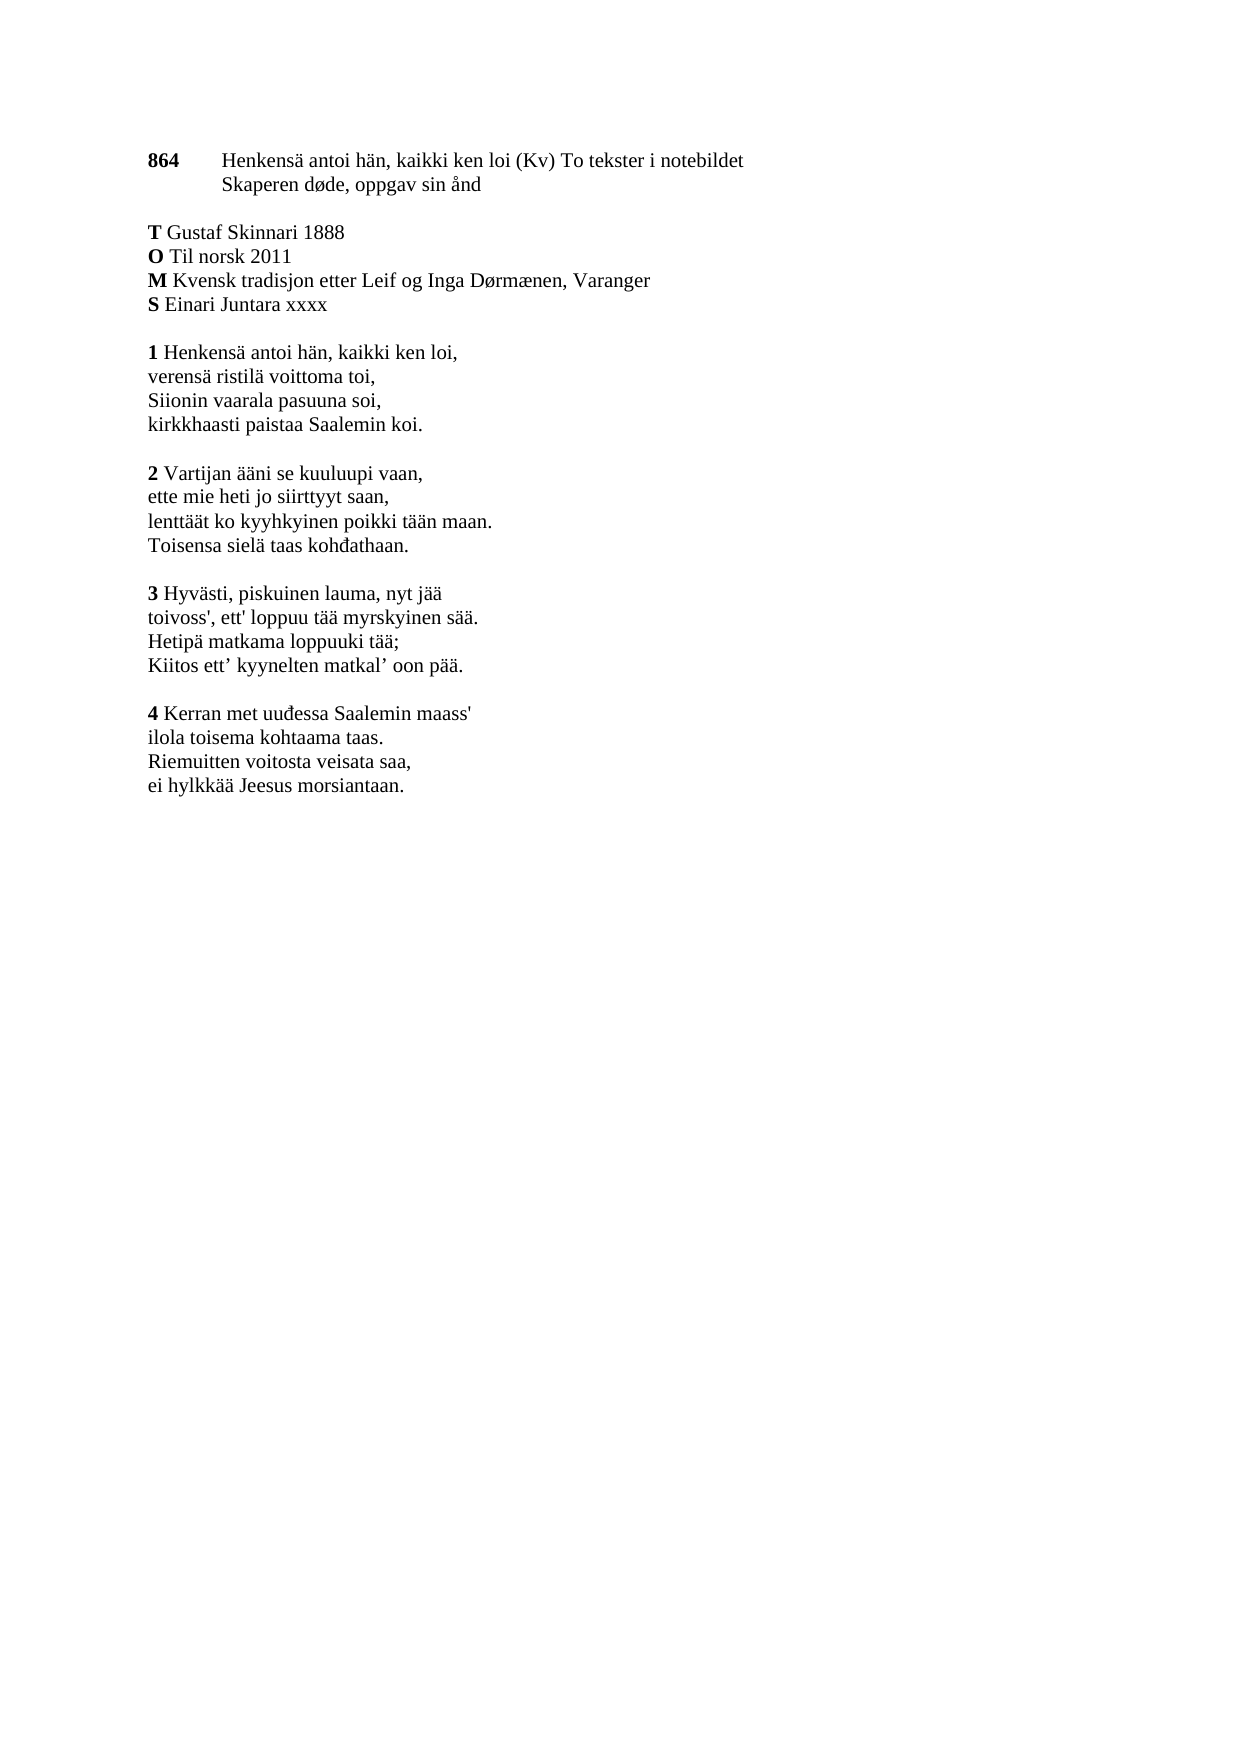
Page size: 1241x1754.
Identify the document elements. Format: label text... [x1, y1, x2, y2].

text T Gustaf Skinnari 1888 [148, 220, 1093, 244]
text O Til norsk 2011 [148, 244, 1093, 268]
text S Einari Juntara xxxx [148, 292, 1093, 316]
text 4 Kerran met uuđessa Saalemin maass' ilola toisema kohtaama taas. Riemuitten voitosta veisata saa, ei hylkkää Jeesus morsiantaan. [148, 701, 1093, 826]
text 3 Hyvästi, piskuinen lauma, nyt jää toivoss', ett' loppuu tää myrskyinen sää. Hetipä matkama loppuuki tää; Kiitos ett’ kyynelten matkal’ oon pää. [148, 581, 1093, 677]
text 2 Vartijan ääni se kuuluupi vaan, ette mie heti jo siirttyyt saan, lenttäät ko kyyhkyinen poikki tään maan. Toisensa sielä taas kohđathaan. [148, 460, 1093, 557]
text Skaperen døde, oppgav sin ånd [148, 172, 1093, 196]
text 864 Henkensä antoi hän, kaikki ken loi (Kv) To tekster i notebildet [148, 148, 1093, 172]
text 1 Henkensä antoi hän, kaikki ken loi, verensä ristilä voittoma toi, Siionin vaarala pasuuna soi, kirkkhaasti paistaa Saalemin koi. [148, 340, 1093, 436]
text M Kvensk tradisjon etter Leif og Inga Dørmænen, Varanger [148, 268, 1093, 292]
